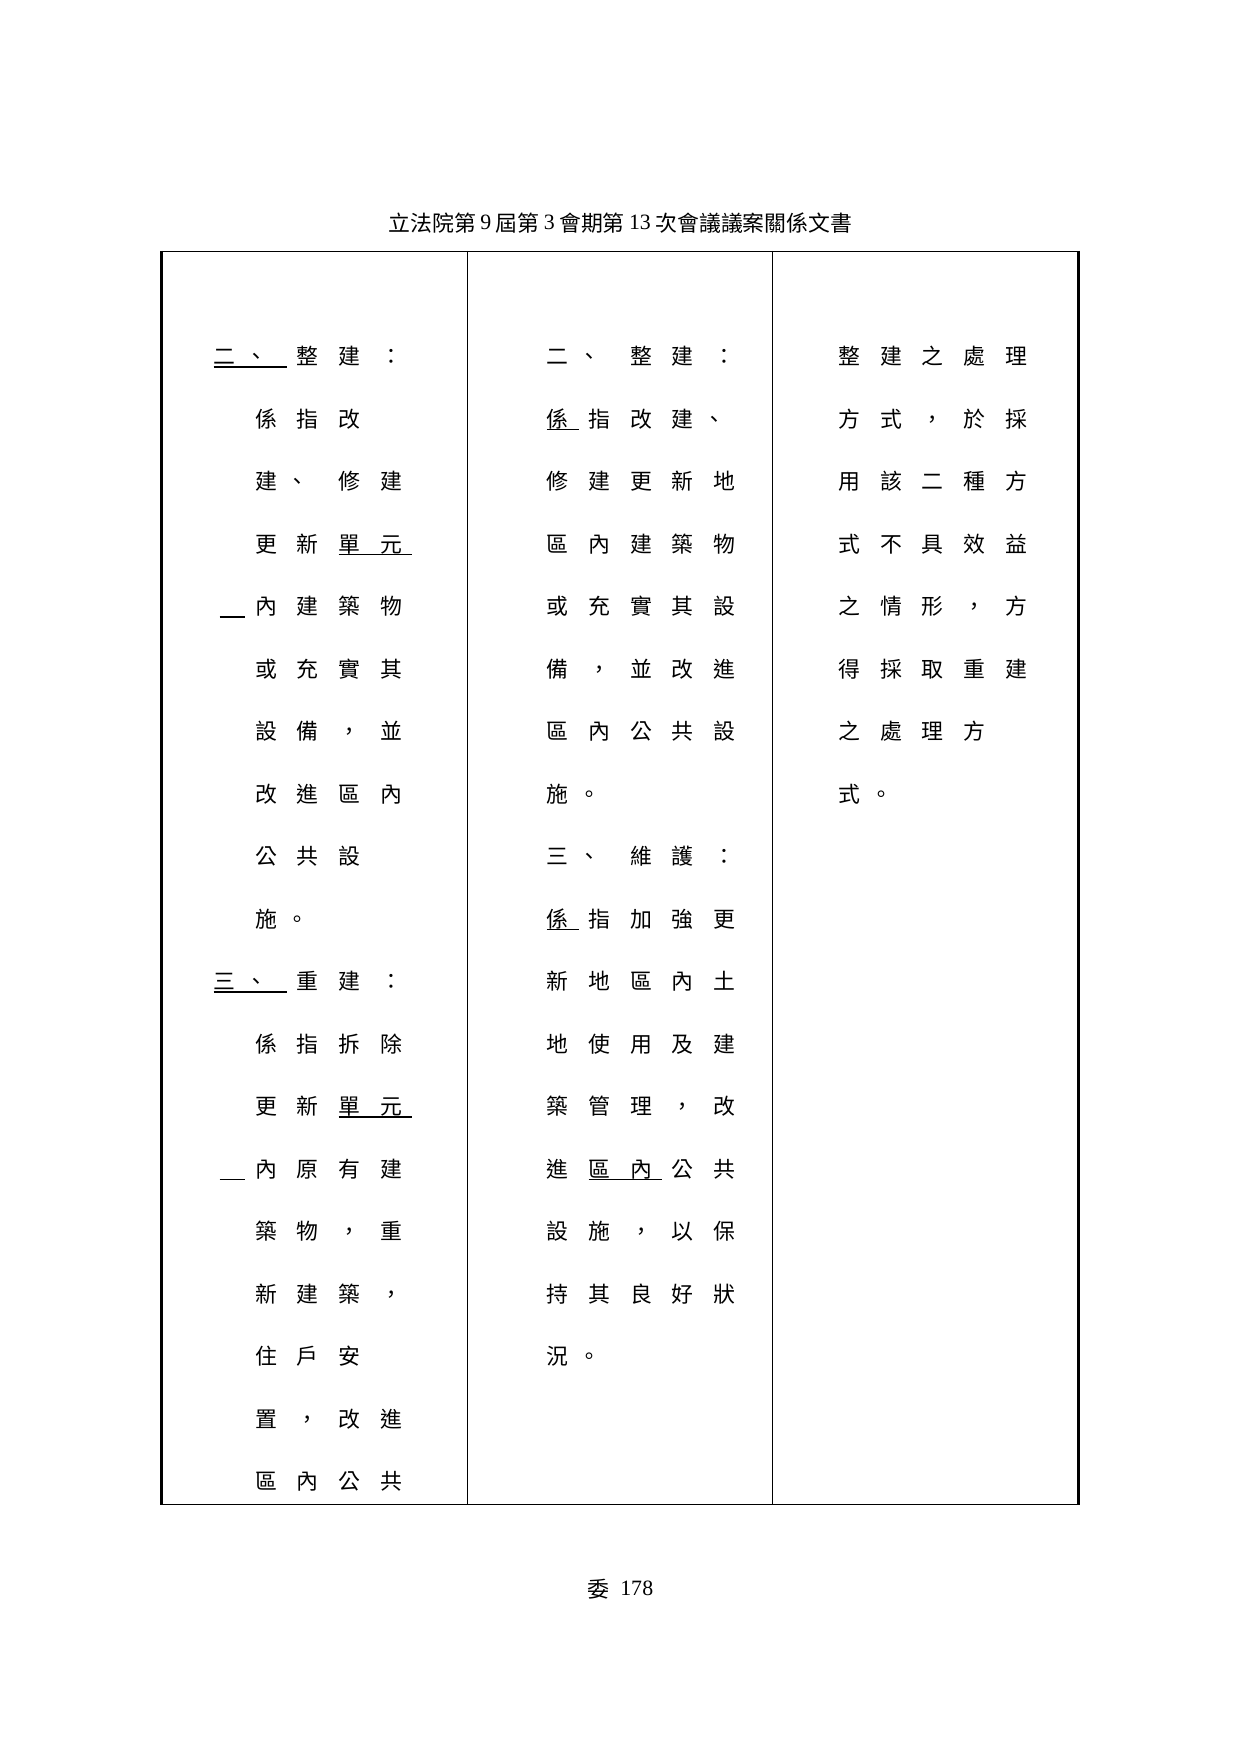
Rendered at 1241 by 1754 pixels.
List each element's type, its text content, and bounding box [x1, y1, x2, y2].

table_cell 二、整建：係指改建、修建更新單元內建築物或充實其設備，並改進區內公共設施。 三、重建：係指拆除更新單元內原有建築物，重新建築，住戶安置，改進區內公共 [163, 252, 467, 1504]
table_cell 整建之處理方式，於採用該二種方式不具效益之情形，方得採取重建之處理方式。 [773, 252, 1077, 1504]
table_cell 二、整建：係指改建、修建更新地區內建築物或充實其設備，並改進區內公共設施。 三、維護：係指加強更新地區內土地使用及建築管理，改進區內公共設施，以保持其良好狀況。 [468, 252, 772, 1504]
